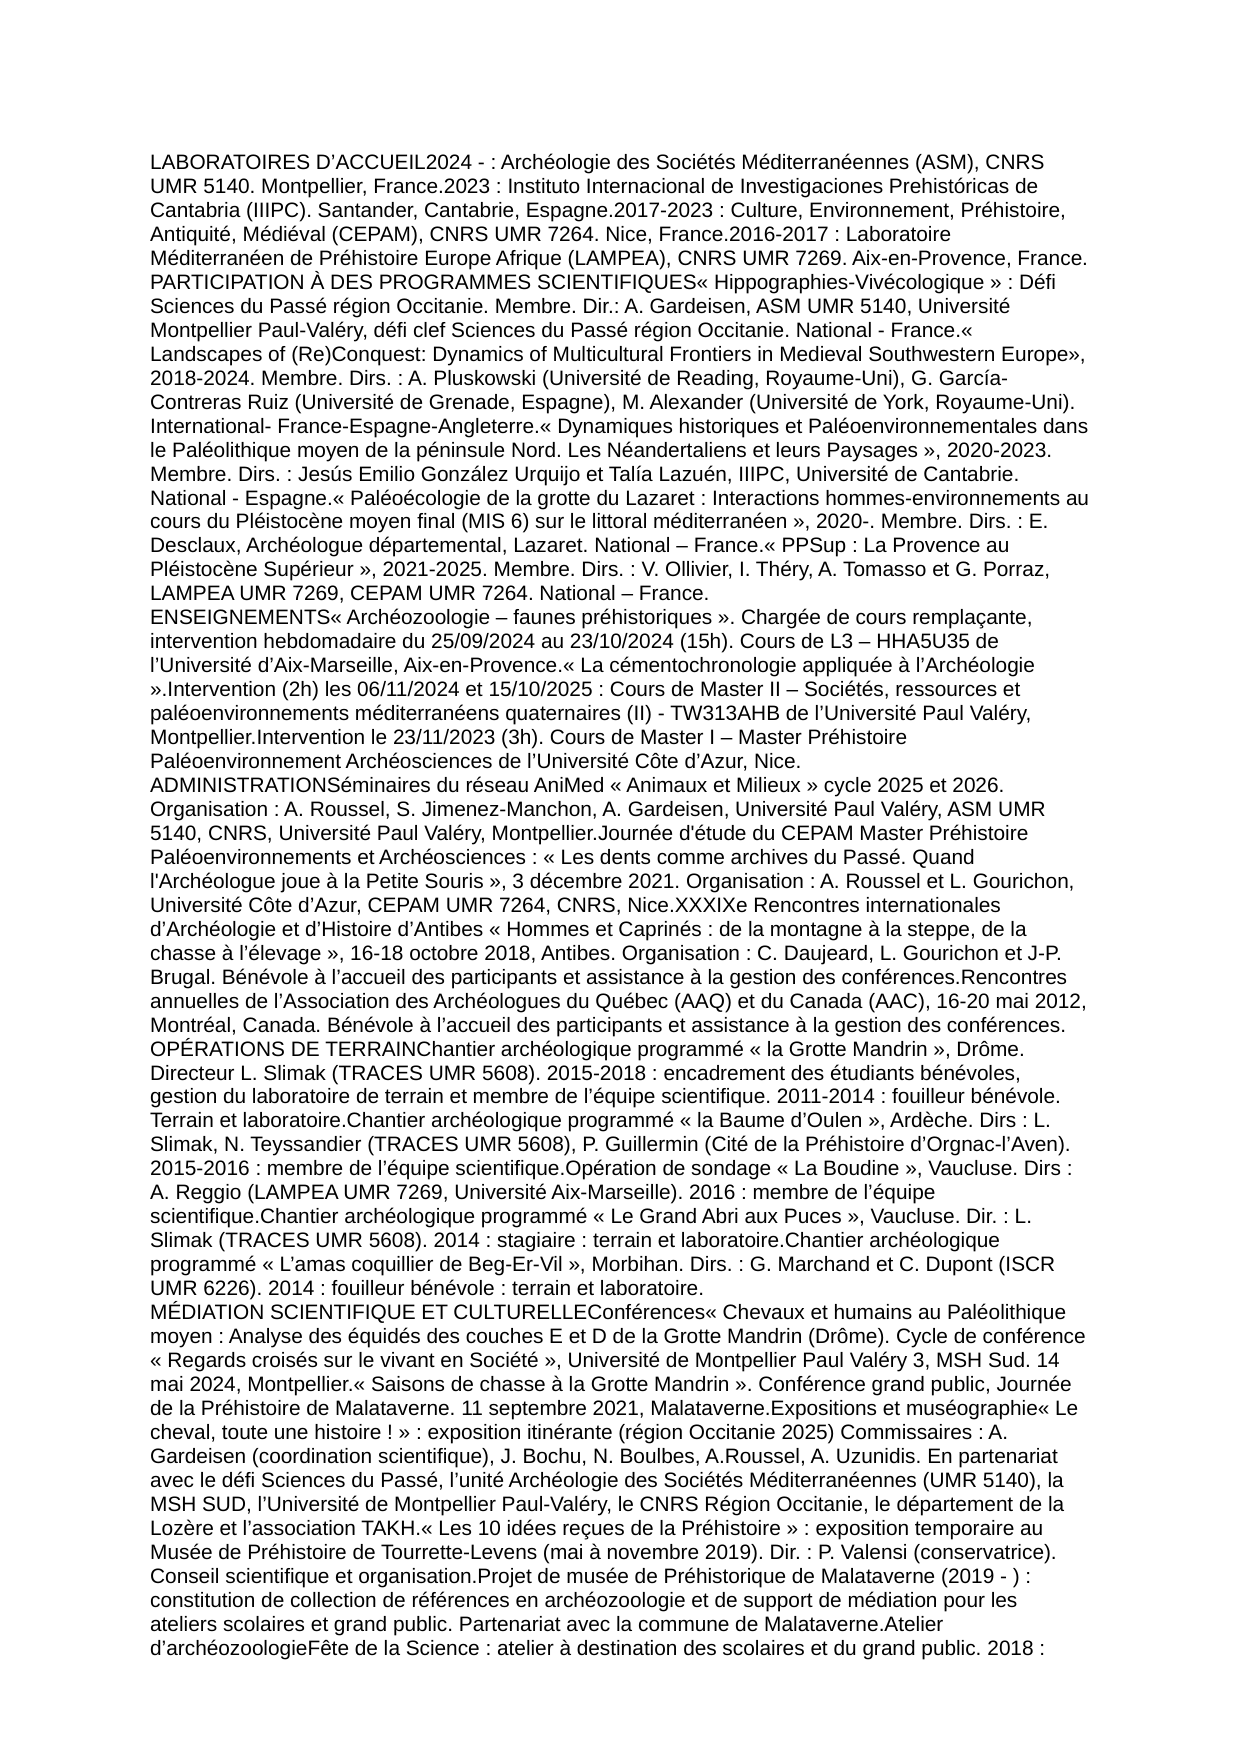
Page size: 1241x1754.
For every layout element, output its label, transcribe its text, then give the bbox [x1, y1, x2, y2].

text MÉDIATION SCIENTIFIQUE ET CULTURELLEConférences« Chevaux et humains au Paléolithique moyen : Analyse des équidés des couches E et D de la Grotte Mandrin (Drôme). Cycle de conférence « Regards croisés sur le vivant en Société », Université de Montpellier Paul Valéry 3, MSH Sud. 14 mai 2024, Montpellier.« Saisons de chasse à la Grotte Mandrin ». Conférence grand public, Journée de la Préhistoire de Malataverne. 11 septembre 2021, Malataverne.Expositions et muséographie« Le cheval, toute une histoire ! » : exposition itinérante (région Occitanie 2025) Commissaires : A. Gardeisen (coordination scientifique), J. Bochu, N. Boulbes, A.Roussel, A. Uzunidis. En partenariat avec le défi Sciences du Passé, l’unité Archéologie des Sociétés Méditerranéennes (UMR 5140), la MSH SUD, l’Université de Montpellier Paul-Valéry, le CNRS Région Occitanie, le département de la Lozère et l’association TAKH.« Les 10 idées reçues de la Préhistoire » : exposition temporaire au Musée de Préhistoire de Tourrette-Levens (mai à novembre 2019). Dir. : P. Valensi (conservatrice). Conseil scientifique et organisation.Projet de musée de Préhistorique de Malataverne (2019 - ) : constitution de collection de références en archéozoologie et de support de médiation pour les ateliers scolaires et grand public. Partenariat avec la commune de Malataverne.Atelier d’archéozoologieFête de la Science : atelier à destination des scolaires et du grand public. 2018 : [150, 1300, 1090, 1659]
text ENSEIGNEMENTS« Archéozoologie – faunes préhistoriques ». Chargée de cours remplaçante, intervention hebdomadaire du 25/09/2024 au 23/10/2024 (15h). Cours de L3 – HHA5U35 de l’Université d’Aix-Marseille, Aix-en-Provence.« La cémentochronologie appliquée à l’Archéologie ».Intervention (2h) les 06/11/2024 et 15/10/2025 : Cours de Master II – Sociétés, ressources et paléoenvironnements méditerranéens quaternaires (II) - TW313AHB de l’Université Paul Valéry, Montpellier.Intervention le 23/11/2023 (3h). Cours de Master I – Master Préhistoire Paléoenvironnement Archéosciences de l’Université Côte d’Azur, Nice. [150, 605, 1090, 773]
text OPÉRATIONS DE TERRAINChantier archéologique programmé « la Grotte Mandrin », Drôme. Directeur L. Slimak (TRACES UMR 5608). 2015-2018 : encadrement des étudiants bénévoles, gestion du laboratoire de terrain et membre de l’équipe scientifique. 2011-2014 : fouilleur bénévole. Terrain et laboratoire.Chantier archéologique programmé « la Baume d’Oulen », Ardèche. Dirs : L. Slimak, N. Teyssandier (TRACES UMR 5608), P. Guillermin (Cité de la Préhistoire d’Orgnac-l’Aven). 2015-2016 : membre de l’équipe scientifique.Opération de sondage « La Boudine », Vaucluse. Dirs : A. Reggio (LAMPEA UMR 7269, Université Aix-Marseille). 2016 : membre de l’équipe scientifique.Chantier archéologique programmé « Le Grand Abri aux Puces », Vaucluse. Dir. : L. Slimak (TRACES UMR 5608). 2014 : stagiaire : terrain et laboratoire.Chantier archéologique programmé « L’amas coquillier de Beg-Er-Vil », Morbihan. Dirs. : G. Marchand et C. Dupont (ISCR UMR 6226). 2014 : fouilleur bénévole : terrain et laboratoire. [150, 1036, 1090, 1300]
text ADMINISTRATIONSéminaires du réseau AniMed « Animaux et Milieux » cycle 2025 et 2026. Organisation : A. Roussel, S. Jimenez-Manchon, A. Gardeisen, Université Paul Valéry, ASM UMR 5140, CNRS, Université Paul Valéry, Montpellier.Journée d'étude du CEPAM Master Préhistoire Paléoenvironnements et Archéosciences : « Les dents comme archives du Passé. Quand l'Archéologue joue à la Petite Souris », 3 décembre 2021. Organisation : A. Roussel et L. Gourichon, Université Côte d’Azur, CEPAM UMR 7264, CNRS, Nice.XXXIXe Rencontres internationales d’Archéologie et d’Histoire d’Antibes « Hommes et Caprinés : de la montagne à la steppe, de la chasse à l’élevage », 16-18 octobre 2018, Antibes. Organisation : C. Daujeard, L. Gourichon et J-P. Brugal. Bénévole à l’accueil des participants et assistance à la gestion des conférences.Rencontres annuelles de l’Association des Archéologues du Québec (AAQ) et du Canada (AAC), 16-20 mai 2012, Montréal, Canada. Bénévole à l’accueil des participants et assistance à la gestion des conférences. [150, 773, 1090, 1036]
text PARTICIPATION À DES PROGRAMMES SCIENTIFIQUES« Hippographies-Vivécologique » : Défi Sciences du Passé région Occitanie. Membre. Dir.: A. Gardeisen, ASM UMR 5140, Université Montpellier Paul-Valéry, défi clef Sciences du Passé région Occitanie. National - France.« Landscapes of (Re)Conquest: Dynamics of Multicultural Frontiers in Medieval Southwestern Europe», 2018-2024. Membre. Dirs. : A. Pluskowski (Université de Reading, Royaume-Uni), G. García-Contreras Ruiz (Université de Grenade, Espagne), M. Alexander (Université de York, Royaume-Uni). International- France-Espagne-Angleterre.« Dynamiques historiques et Paléoenvironnementales dans le Paléolithique moyen de la péninsule Nord. Les Néandertaliens et leurs Paysages », 2020-2023. Membre. Dirs. : Jesús Emilio González Urquijo et Talía Lazuén, IIIPC, Université de Cantabrie. National - Espagne.« Paléoécologie de la grotte du Lazaret : Interactions hommes-environnements au cours du Pléistocène moyen final (MIS 6) sur le littoral méditerranéen », 2020-. Membre. Dirs. : E. Desclaux, Archéologue départemental, Lazaret. National – France.« PPSup : La Provence au Pléistocène Supérieur », 2021-2025. Membre. Dirs. : V. Ollivier, I. Théry, A. Tomasso et G. Porraz, LAMPEA UMR 7269, CEPAM UMR 7264. National – France. [150, 270, 1090, 605]
text LABORATOIRES D’ACCUEIL2024 - : Archéologie des Sociétés Méditerranéennes (ASM), CNRS UMR 5140. Montpellier, France.2023 : Instituto Internacional de Investigaciones Prehistóricas de Cantabria (IIIPC). Santander, Cantabrie, Espagne.2017-2023 : Culture, Environnement, Préhistoire, Antiquité, Médiéval (CEPAM), CNRS UMR 7264. Nice, France.2016-2017 : Laboratoire Méditerranéen de Préhistoire Europe Afrique (LAMPEA), CNRS UMR 7269. Aix-en-Provence, France. [150, 150, 1090, 270]
